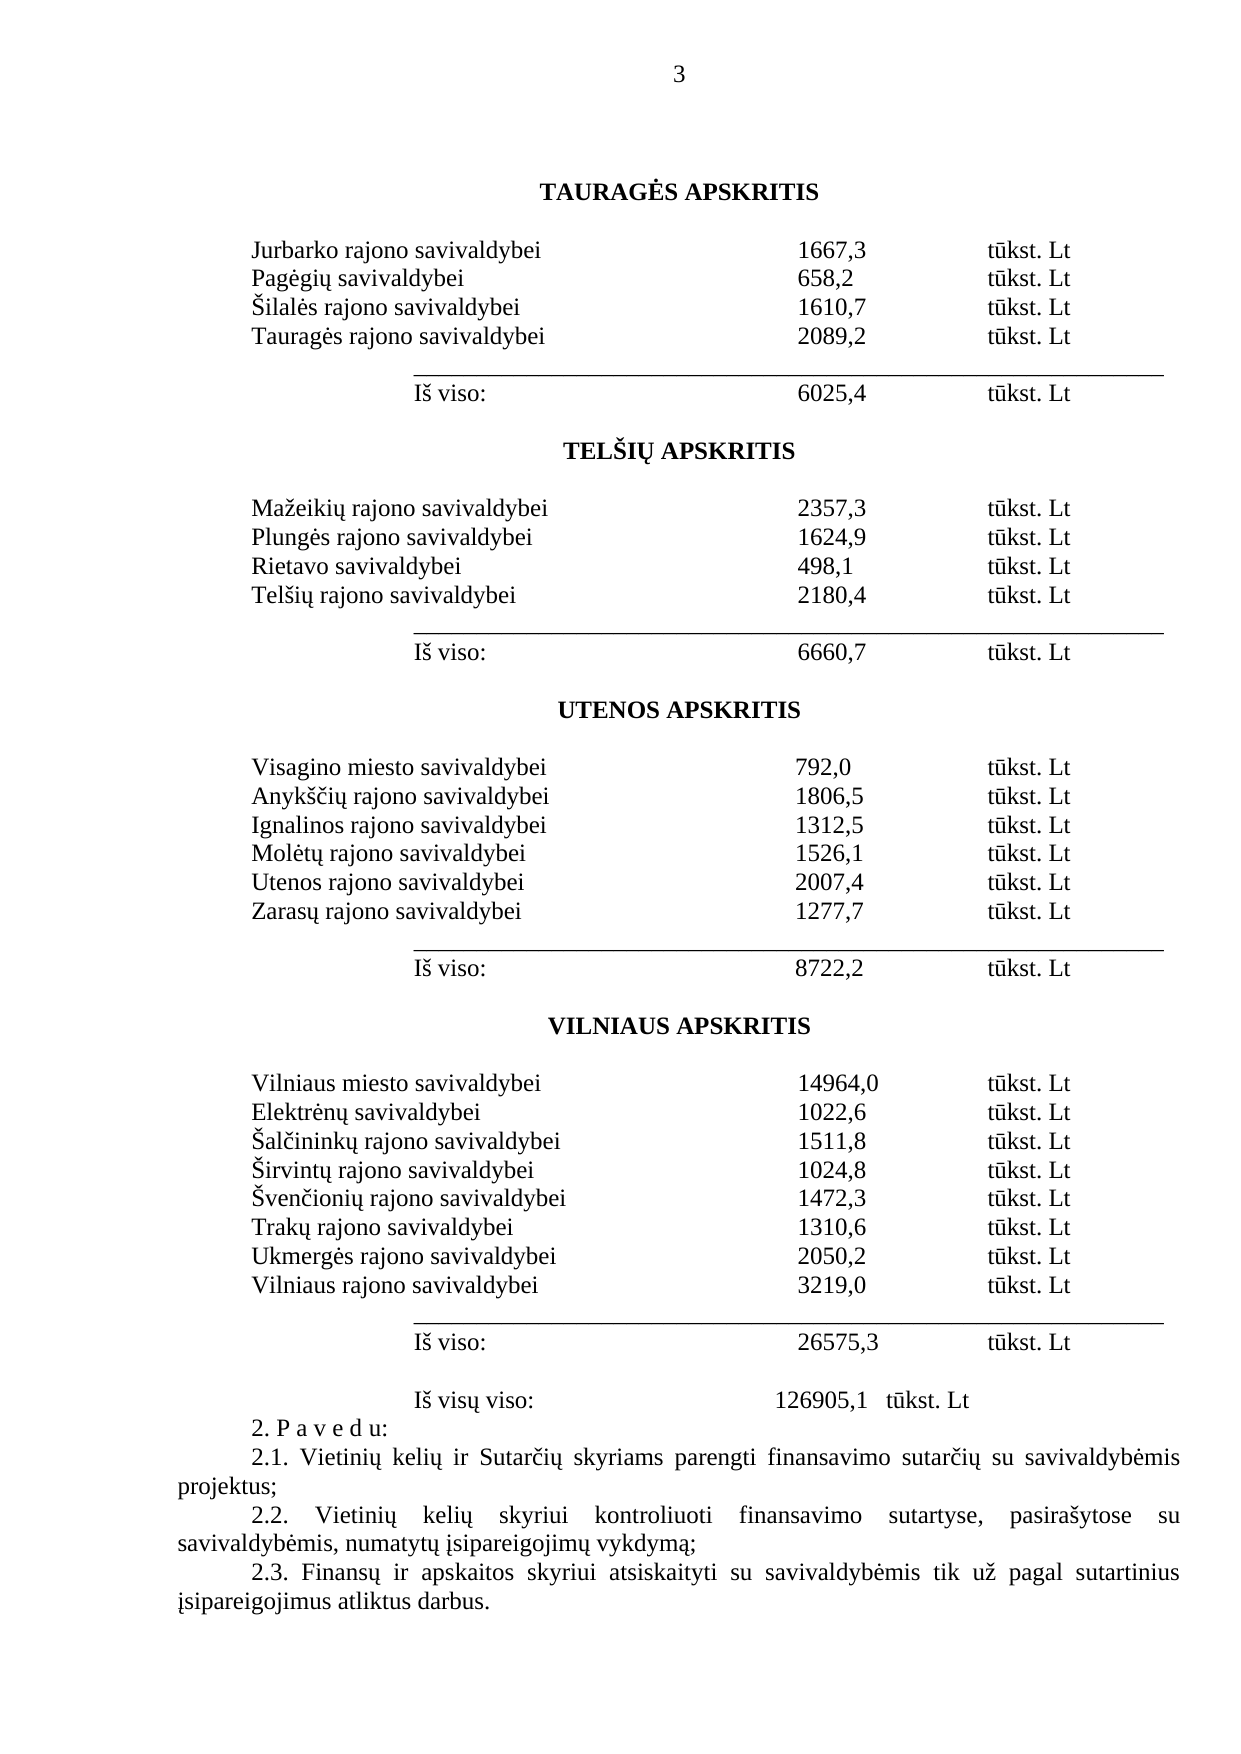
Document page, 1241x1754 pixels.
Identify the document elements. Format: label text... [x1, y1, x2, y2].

text Iš viso: 8722,2 tūkst. Lt [177, 953, 1181, 982]
text Ukmergės rajono savivaldybei 2050,2 tūkst. Lt [177, 1241, 1181, 1270]
text Švenčionių rajono savivaldybei 1472,3 tūkst. Lt [177, 1183, 1181, 1212]
text ____________________________________________________________ [177, 925, 1181, 953]
text Šilalės rajono savivaldybei 1610,7 tūkst. Lt [177, 292, 1181, 321]
text Utenos rajono savivaldybei 2007,4 tūkst. Lt [177, 867, 1181, 896]
text Vilniaus rajono savivaldybei 3219,0 tūkst. Lt [177, 1270, 1181, 1298]
text Telšių rajono savivaldybei 2180,4 tūkst. Lt [177, 580, 1181, 608]
text Elektrėnų savivaldybei 1022,6 tūkst. Lt [177, 1097, 1181, 1126]
text Zarasų rajono savivaldybei 1277,7 tūkst. Lt [177, 896, 1181, 925]
text Plungės rajono savivaldybei 1624,9 tūkst. Lt [177, 522, 1181, 551]
text Iš viso: 6025,4 tūkst. Lt [177, 378, 1181, 407]
text ____________________________________________________________ [177, 1298, 1181, 1327]
text Jurbarko rajono savivaldybei 1667,3 tūkst. Lt [177, 235, 1181, 263]
text VILNIAUS APSKRITIS [177, 1011, 1181, 1040]
text Visagino miesto savivaldybei 792,0 tūkst. Lt [177, 752, 1181, 781]
text Anykščių rajono savivaldybei 1806,5 tūkst. Lt [177, 781, 1181, 810]
text Iš visų viso: 126905,1 tūkst. Lt [177, 1385, 1181, 1413]
text 2.2. Vietinių kelių skyriui kontroliuoti finansavimo sutartyse, pasirašytose su savivaldybėmis, numatytų įsipareigojimų vykdymą; [177, 1500, 1181, 1557]
text Iš viso: 6660,7 tūkst. Lt [177, 637, 1181, 666]
text ____________________________________________________________ [177, 608, 1181, 637]
text 2.3. Finansų ir apskaitos skyriui atsiskaityti su savivaldybėmis tik už pagal sutartinius įsipareigojimus atliktus darbus. [177, 1557, 1181, 1615]
text Molėtų rajono savivaldybei 1526,1 tūkst. Lt [177, 838, 1181, 867]
text Tauragės rajono savivaldybei 2089,2 tūkst. Lt [177, 321, 1181, 350]
text Rietavo savivaldybei 498,1 tūkst. Lt [177, 551, 1181, 580]
text ____________________________________________________________ [177, 350, 1181, 378]
text Širvintų rajono savivaldybei 1024,8 tūkst. Lt [177, 1155, 1181, 1183]
text TELŠIŲ APSKRITIS [177, 436, 1181, 465]
text Iš viso: 26575,3 tūkst. Lt [177, 1327, 1181, 1356]
text TAURAGĖS APSKRITIS [177, 177, 1181, 206]
text Ignalinos rajono savivaldybei 1312,5 tūkst. Lt [177, 810, 1181, 838]
text 2. Pavedu: [177, 1413, 1181, 1442]
text Šalčininkų rajono savivaldybei 1511,8 tūkst. Lt [177, 1126, 1181, 1155]
text Pagėgių savivaldybei 658,2 tūkst. Lt [177, 263, 1181, 292]
text Vilniaus miesto savivaldybei 14964,0 tūkst. Lt [177, 1068, 1181, 1097]
text Mažeikių rajono savivaldybei 2357,3 tūkst. Lt [177, 493, 1181, 522]
text UTENOS APSKRITIS [177, 695, 1181, 723]
text 2.1. Vietinių kelių ir Sutarčių skyriams parengti finansavimo sutarčių su savivaldybėmis projektus; [177, 1442, 1181, 1500]
text Trakų rajono savivaldybei 1310,6 tūkst. Lt [177, 1212, 1181, 1241]
